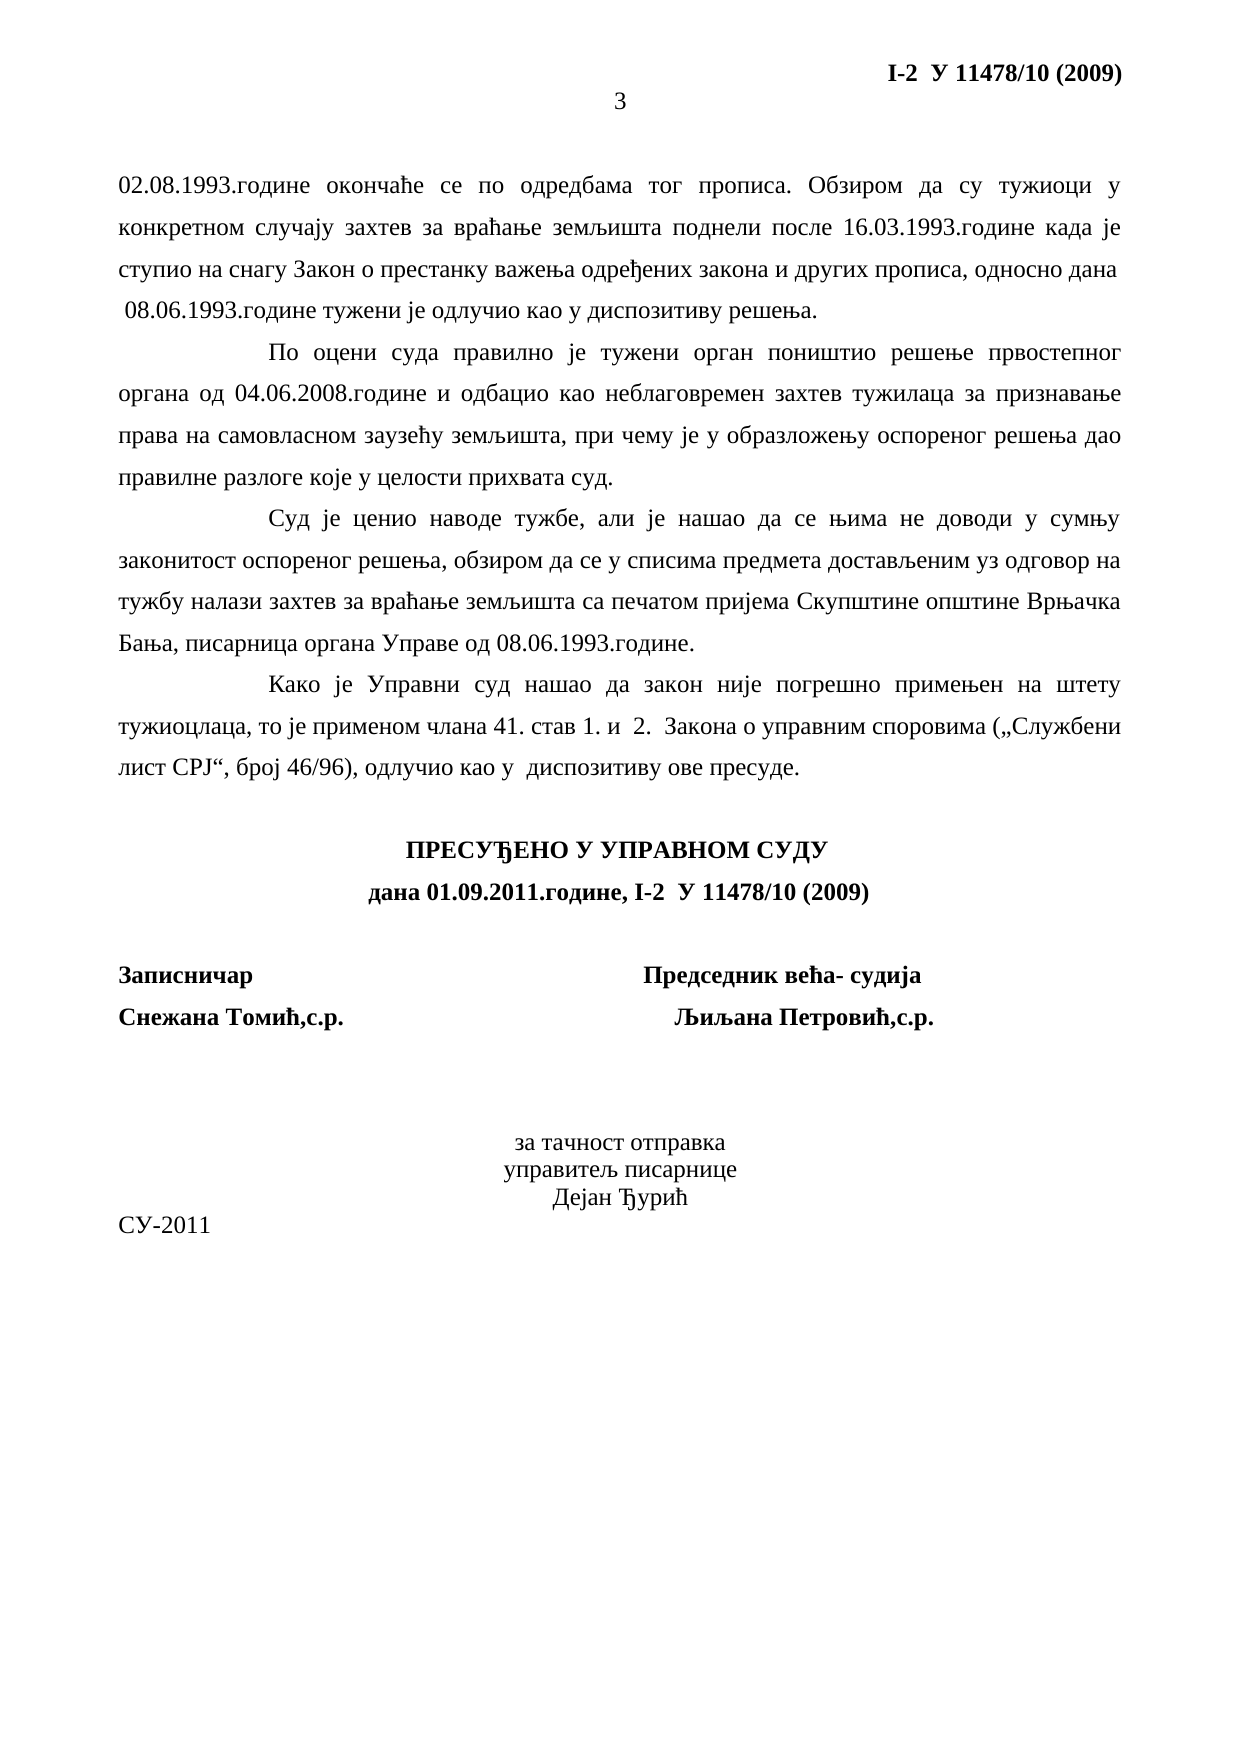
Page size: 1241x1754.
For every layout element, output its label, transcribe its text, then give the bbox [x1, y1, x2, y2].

text Записничар Председник већа- судија [118, 961, 1122, 989]
text По оцени суда правилно је тужени орган поништио решење првостепног органа од 04.06.2008.године и одбацио као неблаговремен захтев тужилаца за признавање права на самовласном заузећу земљишта, при чему је у образложењу оспореног решења дао правилне разлоге које у целости прихвата суд. [118, 338, 1122, 490]
text Како је Управни суд нашао да закон није погрешно примењен на штету тужиоцлаца, то је применом члана 41. став 1. и 2. Закона о управним споровима („Службени лист СРЈ“, број 46/96), одлучио као у диспозитиву ове пресуде. [118, 670, 1122, 781]
text управитељ писарнице [118, 1155, 1122, 1183]
text Снежана Томић,с.р. Љиљана Петровић,с.р. [118, 1003, 1122, 1031]
text дана 01.09.2011.године, I-2 У 11478/10 (2009) [118, 878, 1122, 906]
text Суд је ценио наводе тужбе, али је нашао да се њима не доводи у сумњу законитост оспореног решења, обзиром да се у списима предмета достављеним уз одговор на тужбу налази захтев за враћање земљишта са печатом пријема Скупштине општине Врњачка Бања, писарница органа Управе од 08.06.1993.године. [118, 504, 1122, 657]
text СУ-2011 [118, 1211, 1122, 1238]
text 02.08.1993.године окончаће се по одредбама тог прописа. Обзиром да су тужиоци у конкретном случају захтев за враћање земљишта поднели после 16.03.1993.године када је ступио на снагу Закон о престанку важења одређених закона и других прописа, односно дана [118, 172, 1122, 282]
text за тачност отправка [118, 1128, 1122, 1155]
text ПРЕСУЂЕНО У УПРАВНОМ СУДУ [118, 837, 1122, 864]
text Дејан Ђурић [118, 1183, 1122, 1211]
text 08.06.1993.године тужени је одлучио као у диспозитиву решења. [118, 296, 1122, 324]
